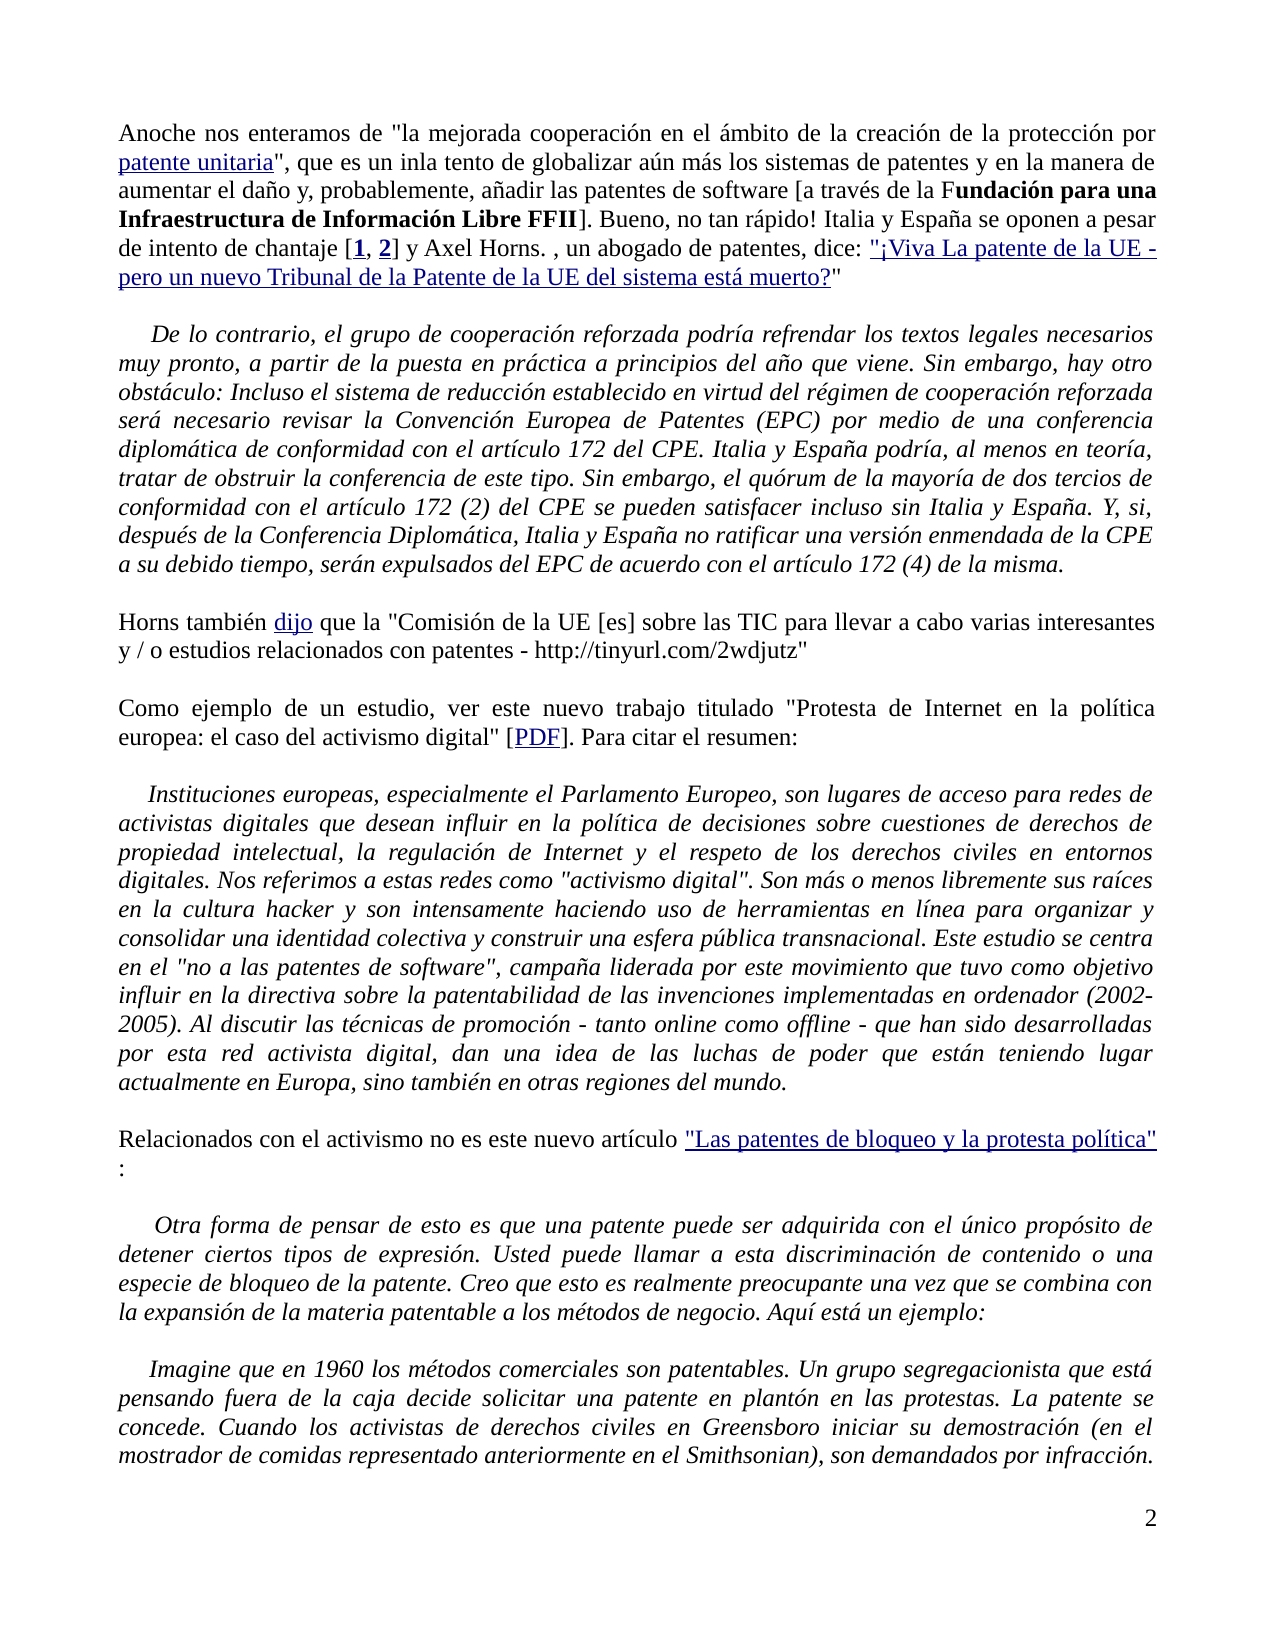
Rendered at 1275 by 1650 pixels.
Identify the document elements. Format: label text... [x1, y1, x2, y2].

text Otra forma de pensar de esto es que una patente puede ser adquirida con el único propósito de detener ciertos tipos de expresión. Usted puede llamar a esta discriminación de contenido o una especie de bloqueo de la patente. Creo que esto es realmente preocupante una vez que se combina con la expansión de la materia patentable a los métodos de negocio. Aquí está un ejemplo: [118, 1211, 1157, 1326]
text Imagine que en 1960 los métodos comerciales son patentables. Un grupo segregacionista que está pensando fuera de la caja decide solicitar una patente en plantón en las protestas. La patente se concede. Cuando los activistas de derechos civiles en Greensboro iniciar su demostración (en el mostrador de comidas representado anteriormente en el Smithsonian), son demandados por infracción. [118, 1354, 1157, 1469]
text Instituciones europeas, especialmente el Parlamento Europeo, son lugares de acceso para redes de activistas digitales que desean influir en la política de decisiones sobre cuestiones de derechos de propiedad intelectual, la regulación de Internet y el respeto de los derechos civiles en entornos digitales. Nos referimos a estas redes como "activismo digital". Son más o menos libremente sus raíces en la cultura hacker y son intensamente haciendo uso de herramientas en línea para organizar y consolidar una identidad colectiva y construir una esfera pública transnacional. Este estudio se centra en el "no a las patentes de software", campaña liderada por este movimiento que tuvo como objetivo influir en la directiva sobre la patentabilidad de las invenciones implementadas en ordenador (2002-2005). Al discutir las técnicas de promoción - tanto online como offline - que han sido desarrolladas por esta red activista digital, dan una idea de las luchas de poder que están teniendo lugar actualmente en Europa, sino también en otras regiones del mundo. [118, 779, 1157, 1096]
text Como ejemplo de un estudio, ver este nuevo trabajo titulado "Protesta de Internet en la política europea: el caso del activismo digital" [PDF]. Para citar el resumen: [118, 693, 1157, 751]
text Anoche nos enteramos de "la mejorada cooperación en el ámbito de la creación de la protección por patente unitaria", que es un inla tento de globalizar aún más los sistemas de patentes y en la manera de aumentar el daño y, probablemente, añadir las patentes de software [a través de la Fundación para una Infraestructura de Información Libre FFII]. Bueno, no tan rápido! Italia y España se oponen a pesar de intento de chantaje [1, 2] y Axel Horns. , un abogado de patentes, dice: "¡Viva La patente de la UE - pero un nuevo Tribunal de la Patente de la UE del sistema está muerto?" [118, 118, 1157, 291]
text Relacionados con el activismo no es este nuevo artículo "Las patentes de bloqueo y la protesta política" : [118, 1124, 1157, 1182]
text De lo contrario, el grupo de cooperación reforzada podría refrendar los textos legales necesarios muy pronto, a partir de la puesta en práctica a principios del año que viene. Sin embargo, hay otro obstáculo: Incluso el sistema de reducción establecido en virtud del régimen de cooperación reforzada será necesario revisar la Convención Europea de Patentes (EPC) por medio de una conferencia diplomática de conformidad con el artículo 172 del CPE. Italia y España podría, al menos en teoría, tratar de obstruir la conferencia de este tipo. Sin embargo, el quórum de la mayoría de dos tercios de conformidad con el artículo 172 (2) del CPE se pueden satisfacer incluso sin Italia y España. Y, si, después de la Conferencia Diplomática, Italia y España no ratificar una versión enmendada de la CPE a su debido tiempo, serán expulsados del EPC de acuerdo con el artículo 172 (4) de la misma. [118, 319, 1157, 578]
text Horns también dijo que la "Comisión de la UE [es] sobre las TIC para llevar a cabo varias interesantes y / o estudios relacionados con patentes - http://tinyurl.com/2wdjutz" [118, 607, 1157, 664]
